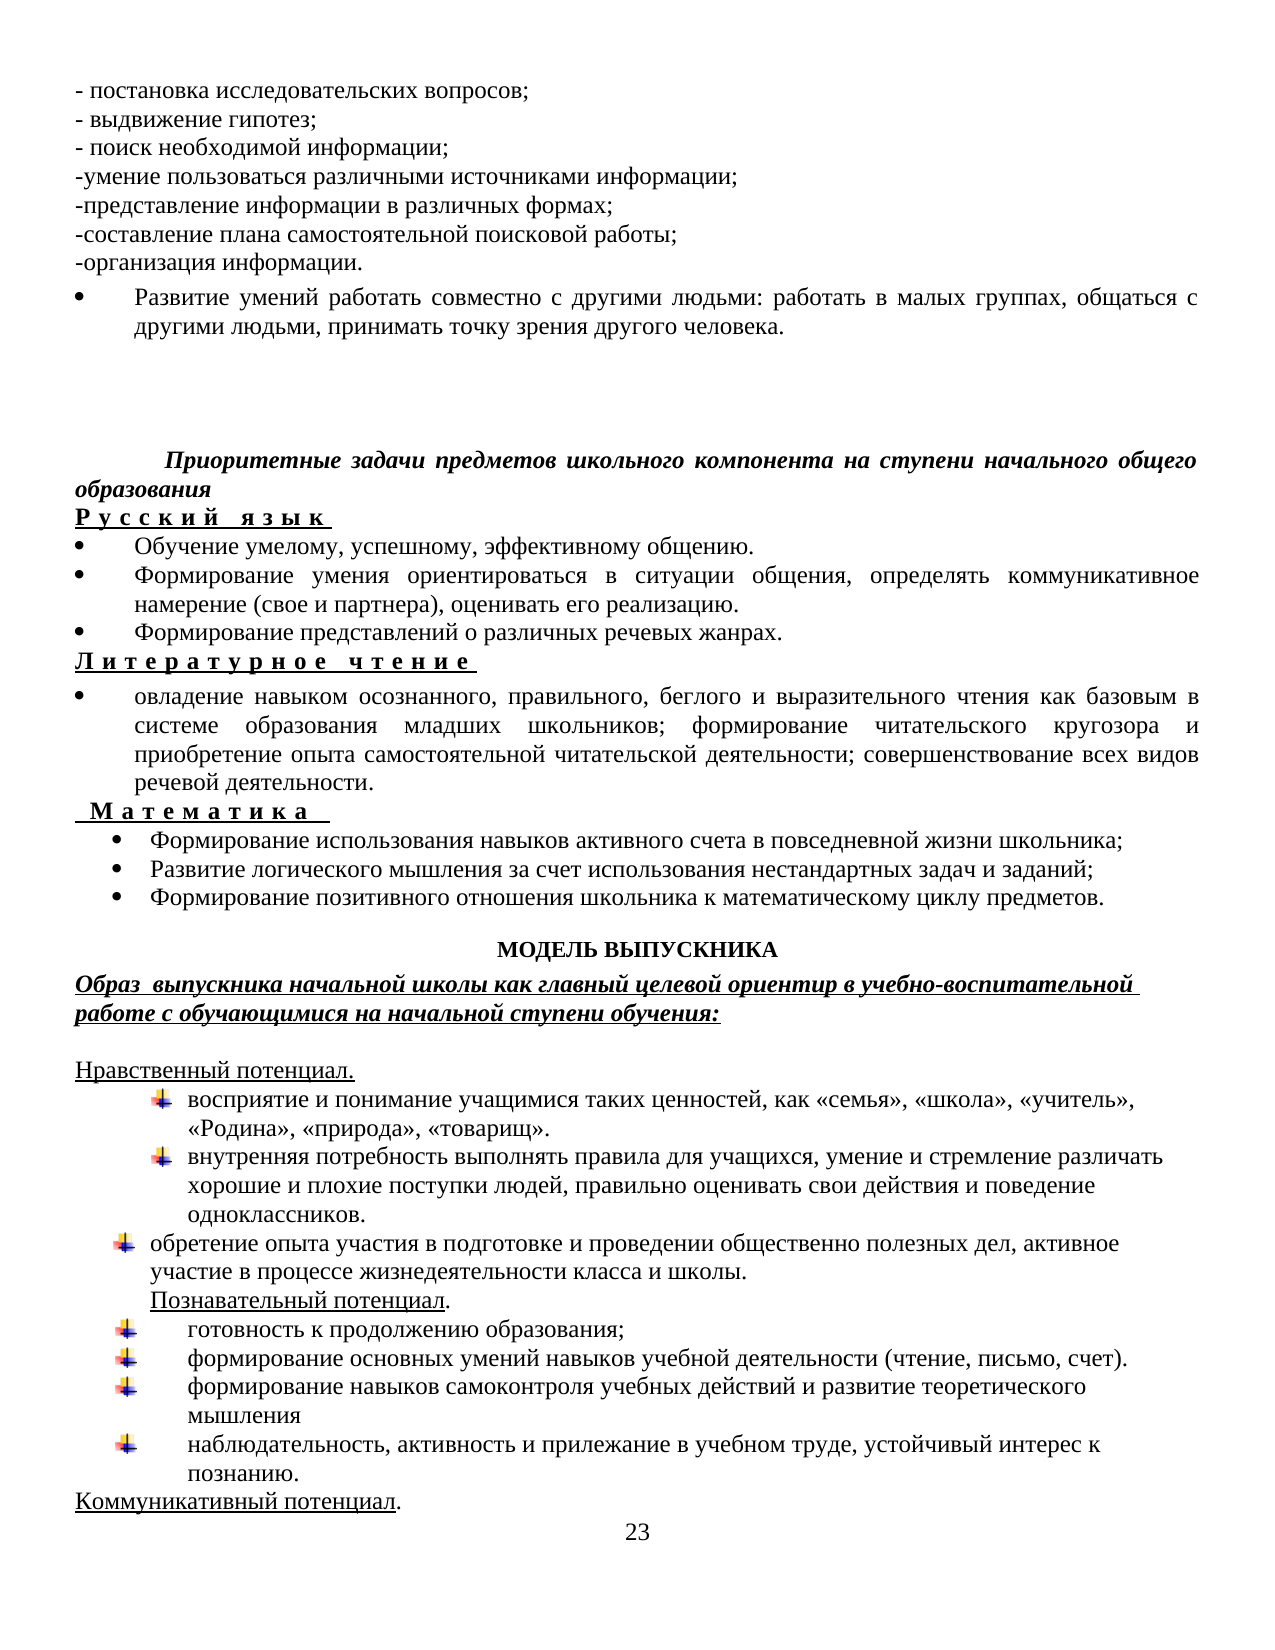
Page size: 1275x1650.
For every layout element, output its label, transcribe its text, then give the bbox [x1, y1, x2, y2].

text Литературное чтение [75, 646, 1200, 675]
list овладение навыком осознанного, правильного, беглого и выразительного чтения как базовым в системе образования младших школьников; формирование читательского кругозора и приобретение опыта самостоятельной читательской деятельности; совершенствование всех видов речевой деятельности. [75, 681, 1200, 796]
list Развитие логического мышления за счет использования нестандартных задач и заданий; [112, 854, 1200, 882]
list готовность к продолжению образования; [114, 1314, 1200, 1343]
list обретение опыта участия в подготовке и проведении общественно полезных дел, активное участие в процессе жизнедеятельности класса и школы. Познавательный потенциал. [112, 1228, 1200, 1314]
text Образ выпускника начальной школы как главный целевой ориентир в учебно-воспитательной работе с обучающимися на начальной ступени обучения: [75, 969, 1200, 1026]
list формирование основных умений навыков учебной деятельности (чтение, письмо, счет). [114, 1343, 1200, 1371]
text Русский язык [75, 502, 1200, 531]
text -представление информации в различных формах; [75, 190, 1200, 219]
text - поиск необходимой информации; [75, 132, 1200, 161]
list формирование навыков самоконтроля учебных действий и развитие теоретического мышления [114, 1371, 1200, 1429]
text Коммуникативный потенциал. [75, 1486, 1200, 1515]
text - постановка исследовательских вопросов; [75, 75, 1200, 104]
list восприятие и понимание учащимися таких ценностей, как «семья», «школа», «учитель», «Родина», «природа», «товарищ». [150, 1084, 1200, 1141]
text Приоритетные задачи предметов школьного компонента на ступени начального общего образования [75, 445, 1200, 502]
text -организация информации. [75, 247, 1200, 276]
list Формирование умения ориентироваться в ситуации общения, определять коммуникативное намерение (свое и партнера), оценивать его реализацию. [75, 560, 1200, 617]
list внутренняя потребность выполнять правила для учащихся, умение и стремление различать хорошие и плохие поступки людей, правильно оценивать свои действия и поведение одноклассников. [150, 1141, 1200, 1228]
list наблюдательность, активность и прилежание в учебном труде, устойчивый интерес к познанию. [114, 1429, 1200, 1486]
list Формирование позитивного отношения школьника к математическому циклу предметов. [112, 882, 1200, 911]
text МОДЕЛЬ ВЫПУСКНИКА [75, 936, 1200, 963]
text - выдвижение гипотез; [75, 104, 1200, 132]
list Формирование использования навыков активного счета в повседневной жизни школьника; [112, 825, 1200, 854]
text Математика [75, 796, 1200, 825]
list Развитие умений работать совместно с другими людьми: работать в малых группах, общаться с другими людьми, принимать точку зрения другого человека. [75, 282, 1200, 340]
list Формирование представлений о различных речевых жанрах. [75, 617, 1200, 646]
text Нравственный потенциал. [75, 1026, 1200, 1084]
list Обучение умелому, успешному, эффективному общению. [75, 531, 1200, 560]
text -умение пользоваться различными источниками информации; [75, 161, 1200, 190]
text -составление плана самостоятельной поисковой работы; [75, 219, 1200, 247]
